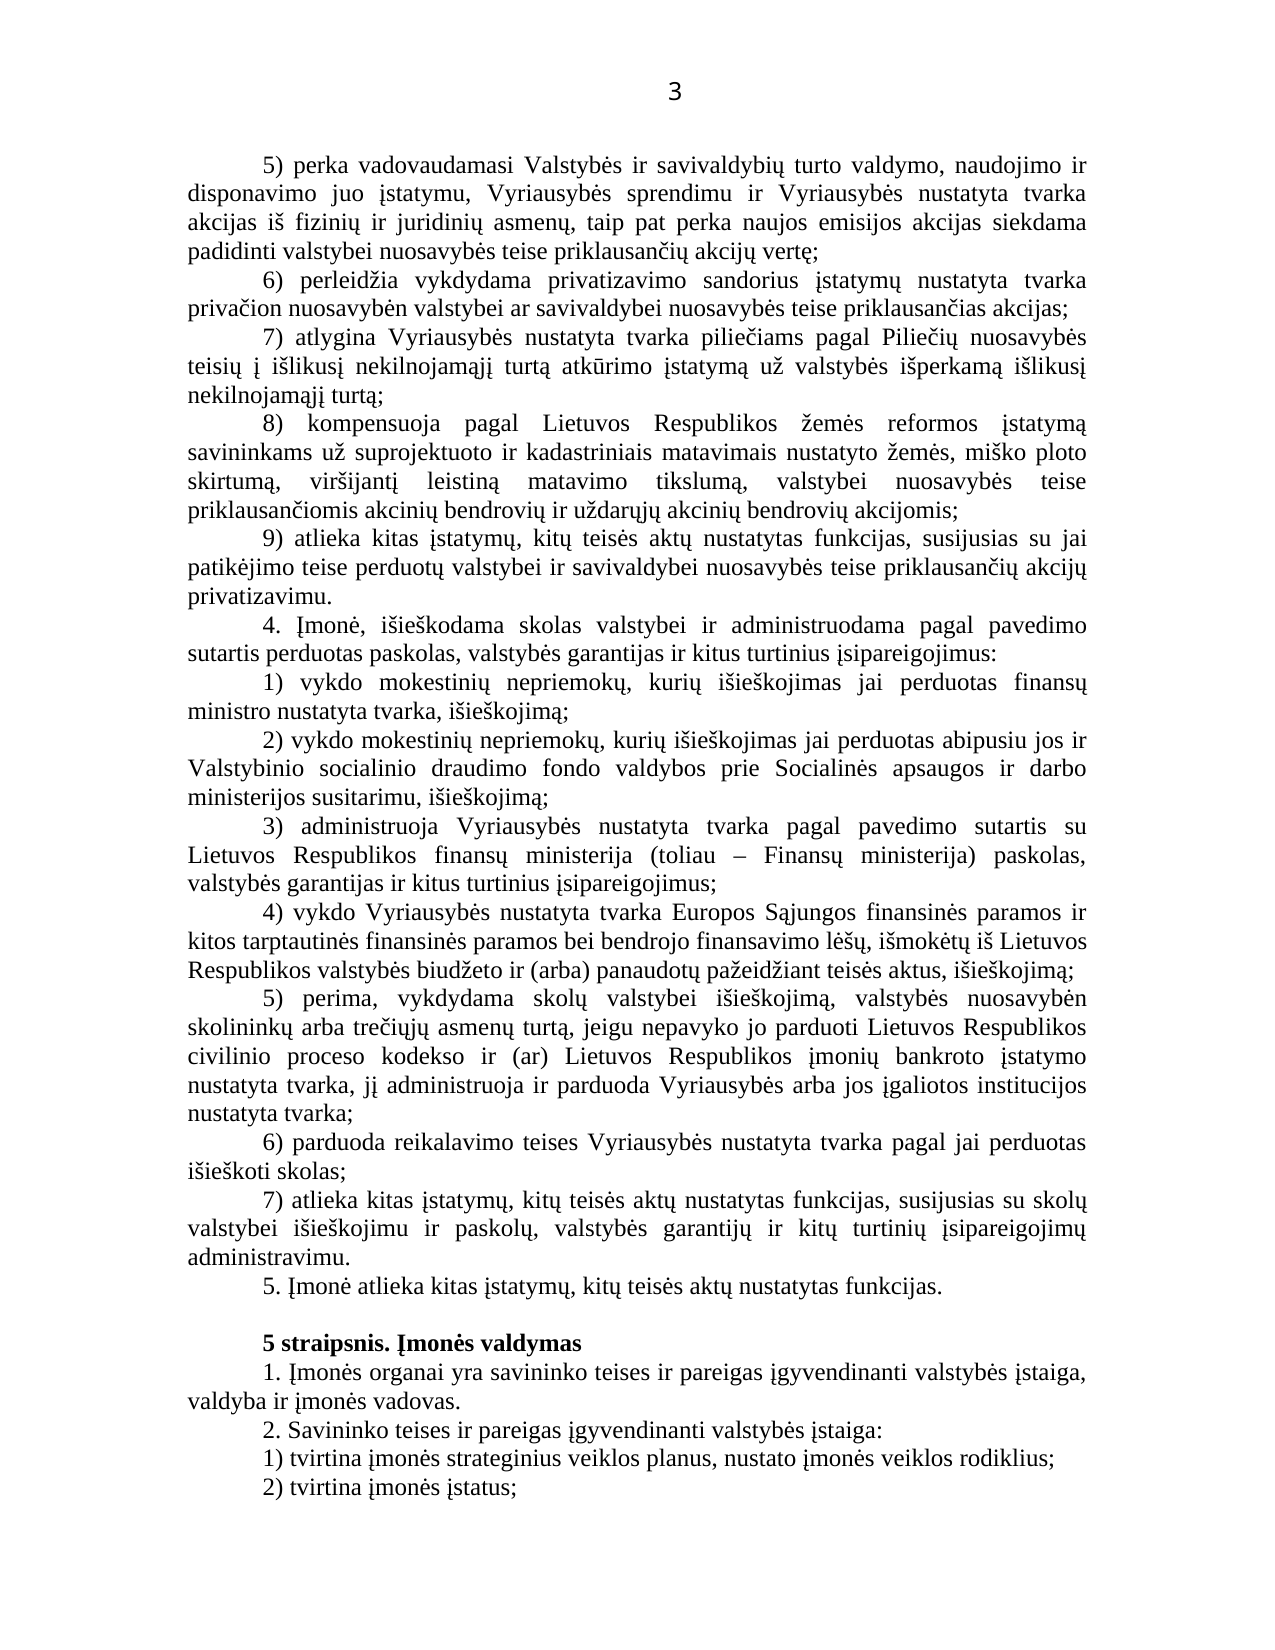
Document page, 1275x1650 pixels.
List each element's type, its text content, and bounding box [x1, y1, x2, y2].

text 5 straipsnis. Įmonės valdymas [187, 1328, 1087, 1357]
text 2. Savininko teises ir pareigas įgyvendinanti valstybės įstaiga: [187, 1415, 1087, 1443]
text 9) atlieka kitas įstatymų, kitų teisės aktų nustatytas funkcijas, susijusias su jai patikėjimo teise perduotų valstybei ir savivaldybei nuosavybės teise priklausančių akcijų privatizavimu. [187, 523, 1087, 610]
text 1) vykdo mokestinių nepriemokų, kurių išieškojimas jai perduotas finansų ministro nustatyta tvarka, išieškojimą; [187, 667, 1087, 725]
text 1) tvirtina įmonės strateginius veiklos planus, nustato įmonės veiklos rodiklius; [187, 1443, 1087, 1472]
text 5. Įmonė atlieka kitas įstatymų, kitų teisės aktų nustatytas funkcijas. [187, 1271, 1087, 1300]
text 8) kompensuoja pagal Lietuvos Respublikos žemės reformos įstatymą savininkams už suprojektuoto ir kadastriniais matavimais nustatyto žemės, miško ploto skirtumą, viršijantį leistiną matavimo tikslumą, valstybei nuosavybės teise priklausančiomis akcinių bendrovių ir uždarųjų akcinių bendrovių akcijomis; [187, 408, 1087, 523]
text 4) vykdo Vyriausybės nustatyta tvarka Europos Sąjungos finansinės paramos ir kitos tarptautinės finansinės paramos bei bendrojo finansavimo lėšų, išmokėtų iš Lietuvos Respublikos valstybės biudžeto ir (arba) panaudotų pažeidžiant teisės aktus, išieškojimą; [187, 897, 1087, 983]
text 4. Įmonė, išieškodama skolas valstybei ir administruodama pagal pavedimo sutartis perduotas paskolas, valstybės garantijas ir kitus turtinius įsipareigojimus: [187, 610, 1087, 667]
text 2) tvirtina įmonės įstatus; [187, 1472, 1087, 1501]
text 5) perima, vykdydama skolų valstybei išieškojimą, valstybės nuosavybėn skolininkų arba trečiųjų asmenų turtą, jeigu nepavyko jo parduoti Lietuvos Respublikos civilinio proceso kodekso ir (ar) Lietuvos Respublikos įmonių bankroto įstatymo nustatyta tvarka, jį administruoja ir parduoda Vyriausybės arba jos įgaliotos institucijos nustatyta tvarka; [187, 983, 1087, 1127]
text 3) administruoja Vyriausybės nustatyta tvarka pagal pavedimo sutartis su Lietuvos Respublikos finansų ministerija (toliau – Finansų ministerija) paskolas, valstybės garantijas ir kitus turtinius įsipareigojimus; [187, 811, 1087, 897]
text 7) atlieka kitas įstatymų, kitų teisės aktų nustatytas funkcijas, susijusias su skolų valstybei išieškojimu ir paskolų, valstybės garantijų ir kitų turtinių įsipareigojimų administravimu. [187, 1185, 1087, 1271]
text 6) perleidžia vykdydama privatizavimo sandorius įstatymų nustatyta tvarka privačion nuosavybėn valstybei ar savivaldybei nuosavybės teise priklausančias akcijas; [187, 265, 1087, 322]
text 6) parduoda reikalavimo teises Vyriausybės nustatyta tvarka pagal jai perduotas išieškoti skolas; [187, 1127, 1087, 1185]
text 1. Įmonės organai yra savininko teises ir pareigas įgyvendinanti valstybės įstaiga, valdyba ir įmonės vadovas. [187, 1357, 1087, 1415]
text 5) perka vadovaudamasi Valstybės ir savivaldybių turto valdymo, naudojimo ir disponavimo juo įstatymu, Vyriausybės sprendimu ir Vyriausybės nustatyta tvarka akcijas iš fizinių ir juridinių asmenų, taip pat perka naujos emisijos akcijas siekdama padidinti valstybei nuosavybės teise priklausančių akcijų vertę; [187, 150, 1087, 265]
text 7) atlygina Vyriausybės nustatyta tvarka piliečiams pagal Piliečių nuosavybės teisių į išlikusį nekilnojamąjį turtą atkūrimo įstatymą už valstybės išperkamą išlikusį nekilnojamąjį turtą; [187, 322, 1087, 408]
text 2) vykdo mokestinių nepriemokų, kurių išieškojimas jai perduotas abipusiu jos ir Valstybinio socialinio draudimo fondo valdybos prie Socialinės apsaugos ir darbo ministerijos susitarimu, išieškojimą; [187, 725, 1087, 811]
